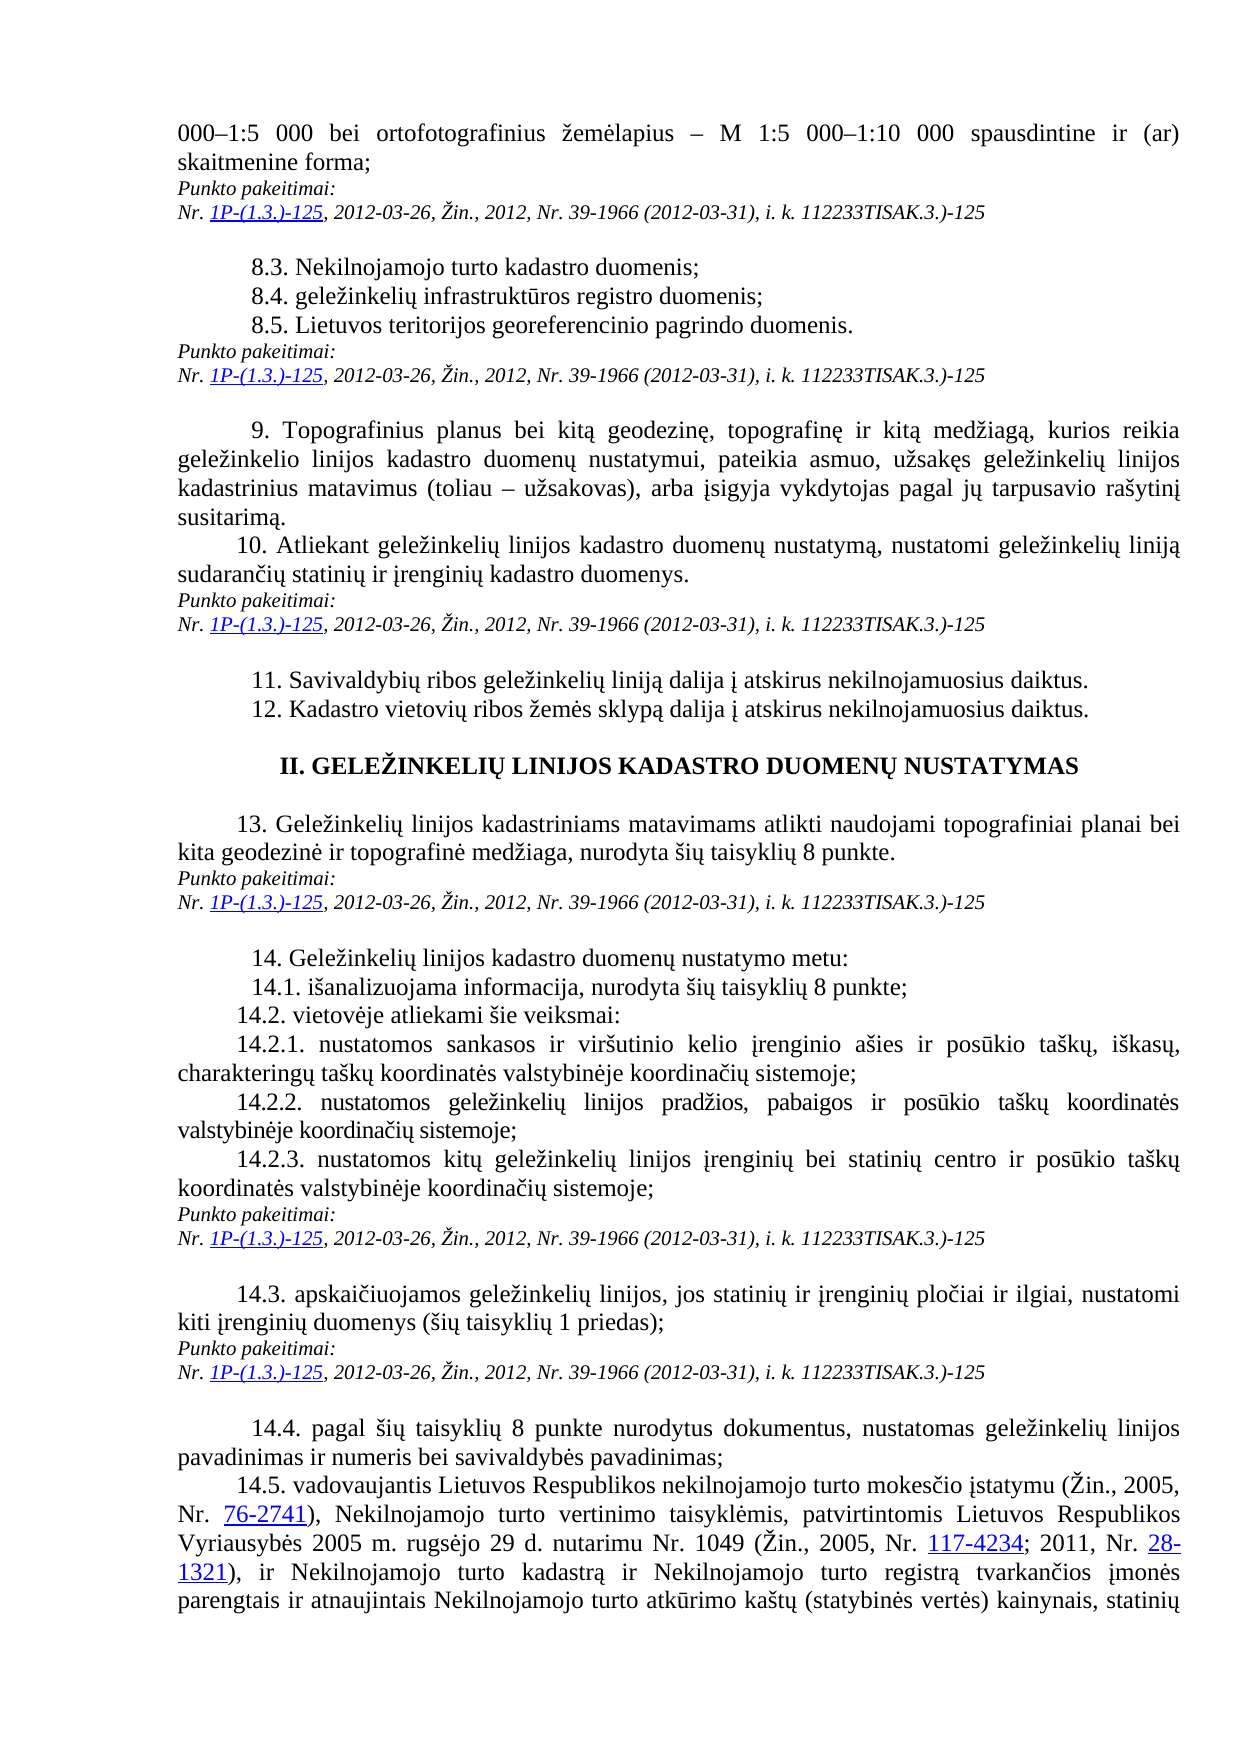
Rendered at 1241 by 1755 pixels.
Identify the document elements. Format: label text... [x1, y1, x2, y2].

text 8.4. geležinkelių infrastruktūros registro duomenis; [177, 281, 1181, 310]
text Punkto pakeitimai: [177, 866, 1181, 890]
text 14.5. vadovaujantis Lietuvos Respublikos nekilnojamojo turto mokesčio įstatymu (Žin., 2005, Nr. 76-2741), Nekilnojamojo turto vertinimo taisyklėmis, patvirtintomis Lietuvos Respublikos Vyriausybės 2005 m. rugsėjo 29 d. nutarimu Nr. 1049 (Žin., 2005, Nr. 117-4234; 2011, Nr. 28-1321), ir Nekilnojamojo turto kadastrą ir Nekilnojamojo turto registrą tvarkančios įmonės parengtais ir atnaujintais Nekilnojamojo turto atkūrimo kaštų (statybinės vertės) kainynais, statinių [177, 1471, 1181, 1614]
text 9. Topografinius planus bei kitą geodezinę, topografinę ir kitą medžiagą, kurios reikia geležinkelio linijos kadastro duomenų nustatymui, pateikia asmuo, užsakęs geležinkelių linijos kadastrinius matavimus (toliau – užsakovas), arba įsigyja vykdytojas pagal jų tarpusavio rašytinį susitarimą. [177, 416, 1181, 531]
text 14.2.3. nustatomos kitų geležinkelių linijos įrenginių bei statinių centro ir posūkio taškų koordinatės valstybinėje koordinačių sistemoje; [177, 1144, 1181, 1202]
text 12. Kadastro vietovių ribos žemės sklypą dalija į atskirus nekilnojamuosius daiktus. [177, 694, 1181, 722]
text Punkto pakeitimai: [177, 339, 1181, 363]
text Punkto pakeitimai: [177, 1336, 1181, 1360]
text 14.2.2. nustatomos geležinkelių linijos pradžios, pabaigos ir posūkio taškų koordinatės valstybinėje koordinačių sistemoje; [177, 1087, 1181, 1144]
text Punkto pakeitimai: [177, 588, 1181, 612]
text 11. Savivaldybių ribos geležinkelių liniją dalija į atskirus nekilnojamuosius daiktus. [177, 665, 1181, 694]
text 000–1:5 000 bei ortofotografinius žemėlapius – M 1:5 000–1:10 000 spausdintine ir (ar) skaitmenine forma; [177, 118, 1181, 176]
text II. GELEŽINKELIŲ LINIJOS KADASTRO DUOMENŲ NUSTATYMAS [177, 751, 1181, 780]
text Punkto pakeitimai: [177, 176, 1181, 200]
text 13. Geležinkelių linijos kadastriniams matavimams atlikti naudojami topografiniai planai bei kita geodezinė ir topografinė medžiaga, nurodyta šių taisyklių 8 punkte. [177, 809, 1181, 866]
text 14.2.1. nustatomos sankasos ir viršutinio kelio įrenginio ašies ir posūkio taškų, iškasų, charakteringų taškų koordinatės valstybinėje koordinačių sistemoje; [177, 1029, 1181, 1087]
text 8.3. Nekilnojamojo turto kadastro duomenis; [177, 252, 1181, 281]
text 14.3. apskaičiuojamos geležinkelių linijos, jos statinių ir įrenginių pločiai ir ilgiai, nustatomi kiti įrenginių duomenys (šių taisyklių 1 priedas); [177, 1279, 1181, 1336]
text Nr. 1P-(1.3.)-125, 2012-03-26, Žin., 2012, Nr. 39-1966 (2012-03-31), i. k. 112233TISAK.3.)-125 [177, 363, 1181, 387]
text 14.4. pagal šių taisyklių 8 punkte nurodytus dokumentus, nustatomas geležinkelių linijos pavadinimas ir numeris bei savivaldybės pavadinimas; [177, 1413, 1181, 1471]
text Nr. 1P-(1.3.)-125, 2012-03-26, Žin., 2012, Nr. 39-1966 (2012-03-31), i. k. 112233TISAK.3.)-125 [177, 890, 1181, 914]
text 10. Atliekant geležinkelių linijos kadastro duomenų nustatymą, nustatomi geležinkelių liniją sudarančių statinių ir įrenginių kadastro duomenys. [177, 531, 1181, 588]
text Nr. 1P-(1.3.)-125, 2012-03-26, Žin., 2012, Nr. 39-1966 (2012-03-31), i. k. 112233TISAK.3.)-125 [177, 200, 1181, 224]
text 14. Geležinkelių linijos kadastro duomenų nustatymo metu: [177, 943, 1181, 972]
text Nr. 1P-(1.3.)-125, 2012-03-26, Žin., 2012, Nr. 39-1966 (2012-03-31), i. k. 112233TISAK.3.)-125 [177, 612, 1181, 636]
text Nr. 1P-(1.3.)-125, 2012-03-26, Žin., 2012, Nr. 39-1966 (2012-03-31), i. k. 112233TISAK.3.)-125 [177, 1226, 1181, 1250]
text Nr. 1P-(1.3.)-125, 2012-03-26, Žin., 2012, Nr. 39-1966 (2012-03-31), i. k. 112233TISAK.3.)-125 [177, 1360, 1181, 1384]
text 14.2. vietovėje atliekami šie veiksmai: [177, 1001, 1181, 1029]
text 8.5. Lietuvos teritorijos georeferencinio pagrindo duomenis. [177, 310, 1181, 339]
text Punkto pakeitimai: [177, 1202, 1181, 1226]
text 14.1. išanalizuojama informacija, nurodyta šių taisyklių 8 punkte; [177, 972, 1181, 1001]
